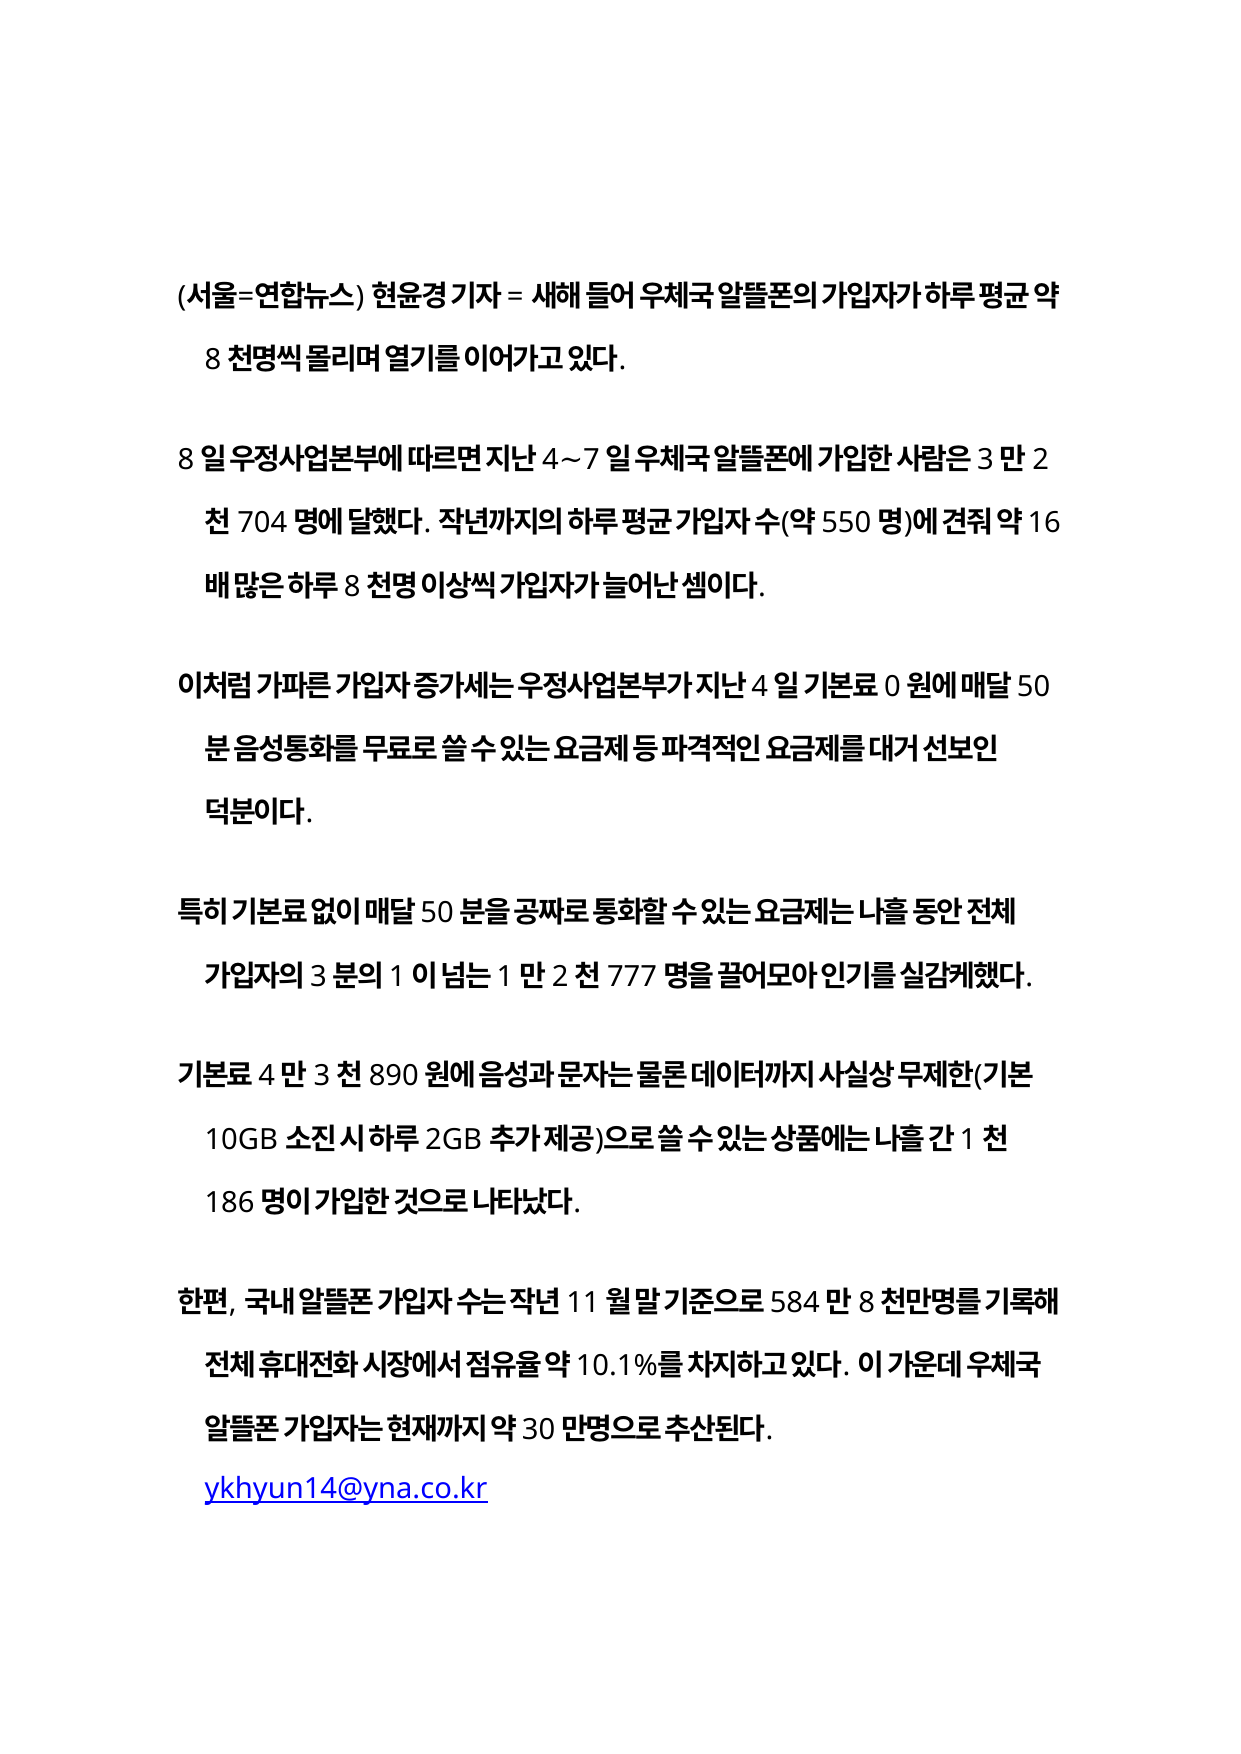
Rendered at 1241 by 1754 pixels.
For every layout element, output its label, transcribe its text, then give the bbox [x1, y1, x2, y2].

text (서울=연합뉴스) 현윤경 기자 = 새해 들어 우체국 알뜰폰의 가입자가 하루 평균 약 8천명씩 몰리며 열기를 이어가고 있다. [177, 272, 1063, 378]
text 8일 우정사업본부에 따르면 지난 4∼7일 우체국 알뜰폰에 가입한 사람은 3만2천704명에 달했다. 작년까지의 하루 평균 가입자 수(약 550명)에 견줘 약 16배 많은 하루 8천명 이상씩 가입자가 늘어난 셈이다. [177, 435, 1063, 605]
text 특히 기본료 없이 매달 50분을 공짜로 통화할 수 있는 요금제는 나흘 동안 전체 가입자의 3분의 1이 넘는 1만2천777명을 끌어모아 인기를 실감케했다. [177, 889, 1063, 994]
text 한편, 국내 알뜰폰 가입자 수는 작년 11월 말 기준으로 584만8천만명를 기록해 전체 휴대전화 시장에서 점유율 약 10.1%를 차지하고 있다. 이 가운데 우체국 알뜰폰 가입자는 현재까지 약 30만명으로 추산된다. ykhyun14@yna.co.kr [177, 1278, 1063, 1507]
text 기본료 4만3천890원에 음성과 문자는 물론 데이터까지 사실상 무제한(기본 10GB 소진 시 하루 2GB 추가 제공)으로 쓸 수 있는 상품에는 나흘 간 1천186명이 가입한 것으로 나타났다. [177, 1052, 1063, 1221]
text 이처럼 가파른 가입자 증가세는 우정사업본부가 지난 4일 기본료 0원에 매달 50분 음성통화를 무료로 쓸 수 있는 요금제 등 파격적인 요금제를 대거 선보인 덕분이다. [177, 662, 1063, 831]
